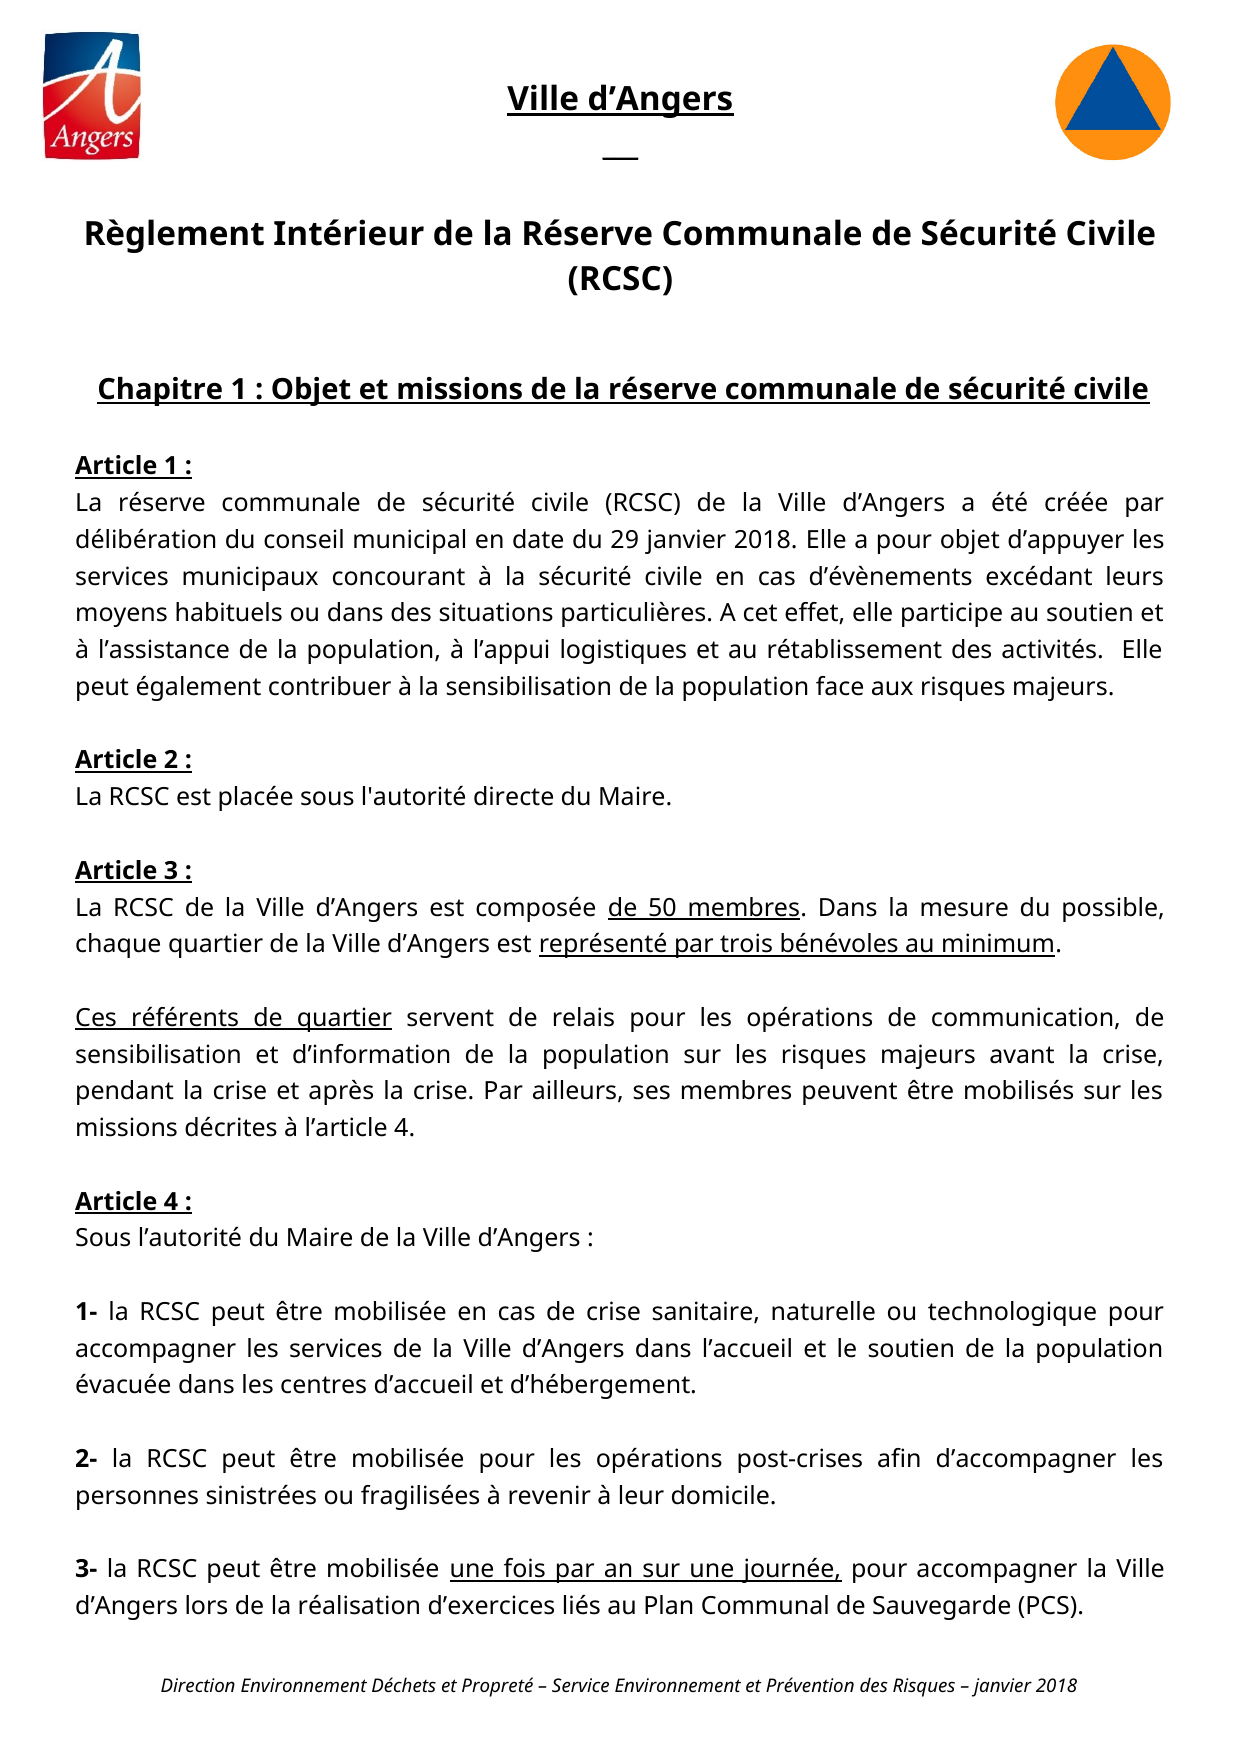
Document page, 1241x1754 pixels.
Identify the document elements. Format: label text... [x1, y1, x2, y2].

text ___ [75, 124, 1165, 164]
text La RCSC de la Ville d’Angers est composée de 50 membres. Dans la mesure du possible, chaque quartier de la Ville d’Angers est représenté par trois bénévoles au minimum. [75, 889, 1165, 960]
text La réserve communale de sécurité civile (RCSC) de la Ville d’Angers a été créée par délibération du conseil municipal en date du 29 janvier 2018. Elle a pour objet d’appuyer les services municipaux concourant à la sécurité civile en cas d’évènements excédant leurs moyens habituels ou dans des situations particulières. A cet effet, elle participe au soutien et à l’assistance de la population, à l’appui logistiques et au rétablissement des activités. Elle peut également contribuer à la sensibilisation de la population face aux risques majeurs. [75, 485, 1165, 703]
text Article 3 : [75, 852, 1165, 886]
text Chapitre 1 : Objet et missions de la réserve communale de sécurité civile [75, 368, 1165, 408]
text Article 4 : [75, 1183, 1165, 1217]
text Article 2 : [75, 742, 1165, 776]
text Sous l’autorité du Maire de la Ville d’Angers : [75, 1220, 1165, 1254]
text 3- la RCSC peut être mobilisée une fois par an sur une journée, pour accompagner la Ville d’Angers lors de la réalisation d’exercices liés au Plan Communal de Sauvegarde (PCS). [75, 1551, 1165, 1622]
picture [987, 42, 1238, 162]
text Ville d’Angers [143, 75, 987, 120]
picture [40, 29, 143, 162]
text Règlement Intérieur de la Réserve Communale de Sécurité Civile (RCSC) [75, 209, 1165, 300]
text 2- la RCSC peut être mobilisée pour les opérations post-crises afin d’accompagner les personnes sinistrées ou fragilisées à revenir à leur domicile. [75, 1441, 1165, 1512]
text Article 1 : [75, 448, 1165, 482]
text La RCSC est placée sous l'autorité directe du Maire. [75, 779, 1165, 813]
text 1- la RCSC peut être mobilisée en cas de crise sanitaire, naturelle ou technologique pour accompagner les services de la Ville d’Angers dans l’accueil et le soutien de la population évacuée dans les centres d’accueil et d’hébergement. [75, 1294, 1165, 1401]
text Ces référents de quartier servent de relais pour les opérations de communication, de sensibilisation et d’information de la population sur les risques majeurs avant la crise, pendant la crise et après la crise. Par ailleurs, ses membres peuvent être mobilisés sur les missions décrites à l’article 4. [75, 999, 1165, 1144]
